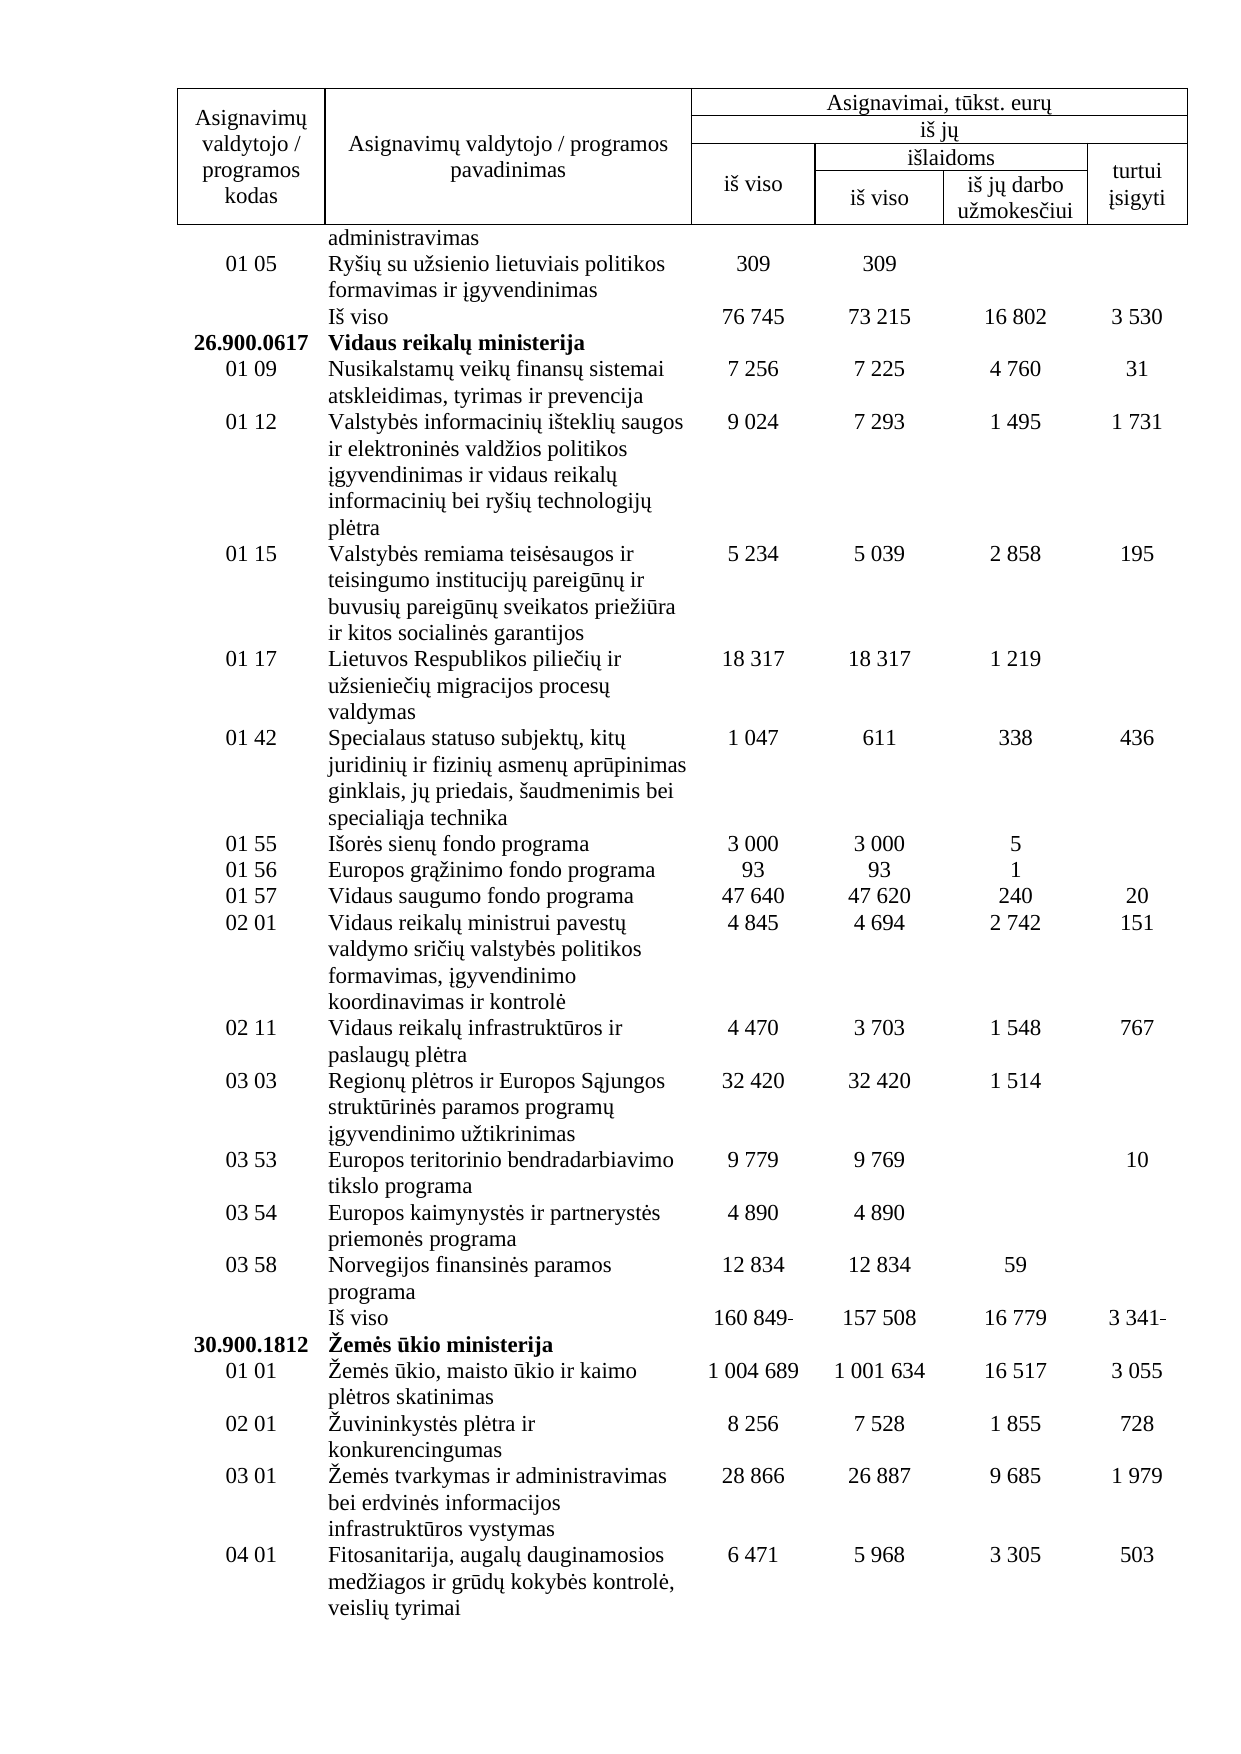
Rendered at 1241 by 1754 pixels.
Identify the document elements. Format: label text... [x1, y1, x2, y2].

table_cell 338 [944, 725, 1087, 830]
table_cell 6 471 [691, 1541, 815, 1621]
table_cell 1 548 [944, 1014, 1087, 1067]
table_cell Vidaus reikalų infrastruktūros ir paslaugų plėtra [325, 1014, 691, 1067]
table_cell [815, 329, 944, 356]
table_cell 59 [944, 1252, 1087, 1304]
table_cell 03 03 [177, 1067, 325, 1146]
table_cell administravimas [325, 225, 691, 250]
table_cell 03 54 [177, 1199, 325, 1252]
table_cell 1 001 634 [815, 1357, 944, 1410]
table_cell 73 215 [815, 303, 944, 329]
table_cell iš jų darbo užmokesčiui [944, 171, 1087, 224]
table_cell 1 [944, 856, 1087, 883]
table_cell 16 517 [944, 1357, 1087, 1410]
table_cell 01 57 [177, 883, 325, 909]
table_cell 5 039 [815, 540, 944, 645]
table_cell 5 234 [691, 540, 815, 645]
table_cell 1 855 [944, 1410, 1087, 1462]
table_cell 3 000 [815, 830, 944, 856]
table_cell iš jų [692, 116, 1187, 143]
table_cell Europos grąžinimo fondo programa [325, 856, 691, 883]
table_cell 4 890 [815, 1199, 944, 1252]
table_cell 10 [1087, 1146, 1187, 1199]
table_cell 3 703 [815, 1014, 944, 1067]
table_cell Fitosanitarija, augalų dauginamosios medžiagos ir grūdų kokybės kontrolė, veislių tyrimai [325, 1541, 691, 1621]
table_cell 03 53 [177, 1146, 325, 1199]
table_cell 04 01 [177, 1541, 325, 1621]
table_cell 01 42 [177, 725, 325, 830]
table_cell 01 01 [177, 1357, 325, 1410]
table_cell [177, 225, 325, 250]
table_cell [1087, 1067, 1187, 1146]
table_header Asignavimai, tūkst. eurų [692, 89, 1187, 115]
table_cell 32 420 [691, 1067, 815, 1146]
table_cell 3 341 [1087, 1304, 1187, 1331]
table_cell 16 802 [944, 303, 1087, 329]
table_cell 01 56 [177, 856, 325, 883]
table_cell 503 [1087, 1541, 1187, 1621]
table_cell 01 55 [177, 830, 325, 856]
table_cell 1 514 [944, 1067, 1087, 1146]
table_cell 26 887 [815, 1463, 944, 1541]
table_cell 32 420 [815, 1067, 944, 1146]
table_cell 01 05 [177, 250, 325, 303]
table_cell [944, 1331, 1087, 1357]
table_cell 3 000 [691, 830, 815, 856]
table_cell [691, 329, 815, 356]
table_cell Vidaus reikalų ministrui pavestų valdymo sričių valstybės politikos formavimas, įgyvendinimo koordinavimas ir kontrolė [325, 909, 691, 1014]
table_cell iš viso [816, 171, 943, 224]
table_cell Žemės ūkio, maisto ūkio ir kaimo plėtros skatinimas [325, 1357, 691, 1410]
table_cell [944, 225, 1087, 250]
table_cell 9 024 [691, 408, 815, 540]
table_cell 4 890 [691, 1199, 815, 1252]
table_cell 728 [1087, 1410, 1187, 1462]
table_cell 30.900.1812 [177, 1331, 325, 1357]
table_cell 31 [1087, 356, 1187, 408]
table_cell Žemės ūkio ministerija [325, 1331, 691, 1357]
table_cell 2 742 [944, 909, 1087, 1014]
table_cell 309 [691, 250, 815, 303]
table_cell 767 [1087, 1014, 1187, 1067]
table_cell [1087, 830, 1187, 856]
table_cell Nusikalstamų veikų finansų sistemai atskleidimas, tyrimas ir prevencija [325, 356, 691, 408]
table_cell [691, 225, 815, 250]
table_cell [944, 329, 1087, 356]
table_cell 1 219 [944, 645, 1087, 724]
table_cell 01 12 [177, 408, 325, 540]
table_cell 9 769 [815, 1146, 944, 1199]
table_cell 4 470 [691, 1014, 815, 1067]
table_cell 7 293 [815, 408, 944, 540]
table_cell [815, 1331, 944, 1357]
table_cell 03 58 [177, 1252, 325, 1304]
table_cell 47 620 [815, 883, 944, 909]
table_cell [944, 250, 1087, 303]
table_cell Ryšių su užsienio lietuviais politikos formavimas ir įgyvendinimas [325, 250, 691, 303]
table_cell [815, 225, 944, 250]
table_cell išlaidoms [816, 144, 1087, 170]
table_cell [1087, 1331, 1187, 1357]
table_cell Žuvininkystės plėtra ir konkurencingumas [325, 1410, 691, 1462]
table_cell Europos teritorinio bendradarbiavimo tikslo programa [325, 1146, 691, 1199]
table_cell 7 256 [691, 356, 815, 408]
table_cell Valstybės informacinių išteklių saugos ir elektroninės valdžios politikos įgyvendinimas ir vidaus reikalų informacinių bei ryšių technologijų plėtra [325, 408, 691, 540]
table_cell 02 01 [177, 1410, 325, 1462]
table_cell Specialaus statuso subjektų, kitų juridinių ir fizinių asmenų aprūpinimas ginklais, jų priedais, šaudmenimis bei specialiąja technika [325, 725, 691, 830]
table_cell 01 09 [177, 356, 325, 408]
table_cell 160 849 [691, 1304, 815, 1331]
table_cell Europos kaimynystės ir partnerystės priemonės programa [325, 1199, 691, 1252]
table_cell 28 866 [691, 1463, 815, 1541]
table_cell 7 528 [815, 1410, 944, 1462]
table_cell 16 779 [944, 1304, 1087, 1331]
table_cell 12 834 [815, 1252, 944, 1304]
table_cell 3 055 [1087, 1357, 1187, 1410]
table_cell Išorės sienų fondo programa [325, 830, 691, 856]
table_cell 1 047 [691, 725, 815, 830]
table_cell 9 779 [691, 1146, 815, 1199]
table_cell 7 225 [815, 356, 944, 408]
table_cell 18 317 [691, 645, 815, 724]
table_cell 436 [1087, 725, 1187, 830]
table_cell 5 [944, 830, 1087, 856]
table_cell Iš viso [325, 303, 691, 329]
table_cell [177, 1304, 325, 1331]
table_header Asignavimų valdytojo / programos pavadinimas [326, 89, 691, 224]
table_cell turtui įsigyti [1088, 144, 1187, 224]
table_cell 18 317 [815, 645, 944, 724]
table_cell 01 15 [177, 540, 325, 645]
table_cell iš viso [692, 144, 814, 224]
table_cell [1087, 645, 1187, 724]
table_cell 20 [1087, 883, 1187, 909]
table_cell 9 685 [944, 1463, 1087, 1541]
table_cell 157 508 [815, 1304, 944, 1331]
table_cell 611 [815, 725, 944, 830]
table_cell 4 760 [944, 356, 1087, 408]
table_cell 26.900.0617 [177, 329, 325, 356]
table_cell 03 01 [177, 1463, 325, 1541]
table_cell 1 979 [1087, 1463, 1187, 1541]
table_cell 4 845 [691, 909, 815, 1014]
table_cell [1087, 856, 1187, 883]
table_cell 47 640 [691, 883, 815, 909]
table_cell Norvegijos finansinės paramos programa [325, 1252, 691, 1304]
table_cell [1087, 1252, 1187, 1304]
table_cell [691, 1331, 815, 1357]
table_cell Lietuvos Respublikos piliečių ir užsieniečių migracijos procesų valdymas [325, 645, 691, 724]
table_cell 01 17 [177, 645, 325, 724]
table_cell 3 530 [1087, 303, 1187, 329]
table_cell 8 256 [691, 1410, 815, 1462]
table_cell [944, 1199, 1087, 1252]
table_cell Žemės tvarkymas ir administravimas bei erdvinės informacijos infrastruktūros vystymas [325, 1463, 691, 1541]
table_cell Regionų plėtros ir Europos Sąjungos struktūrinės paramos programų įgyvendinimo užtikrinimas [325, 1067, 691, 1146]
table_cell 195 [1087, 540, 1187, 645]
table_cell Vidaus saugumo fondo programa [325, 883, 691, 909]
table_cell 2 858 [944, 540, 1087, 645]
table_cell [1087, 250, 1187, 303]
table_cell 1 004 689 [691, 1357, 815, 1410]
table_cell 4 694 [815, 909, 944, 1014]
table_cell 93 [815, 856, 944, 883]
table_cell 93 [691, 856, 815, 883]
table_cell [1087, 225, 1187, 250]
table_cell Valstybės remiama teisėsaugos ir teisingumo institucijų pareigūnų ir buvusių pareigūnų sveikatos priežiūra ir kitos socialinės garantijos [325, 540, 691, 645]
table_cell 309 [815, 250, 944, 303]
table_cell 76 745 [691, 303, 815, 329]
table_cell 12 834 [691, 1252, 815, 1304]
table_cell 02 01 [177, 909, 325, 1014]
table_cell 240 [944, 883, 1087, 909]
table_cell Iš viso [325, 1304, 691, 1331]
table_cell 1 495 [944, 408, 1087, 540]
table_cell 5 968 [815, 1541, 944, 1621]
table_cell [177, 303, 325, 329]
table_cell 1 731 [1087, 408, 1187, 540]
table_cell [1087, 1199, 1187, 1252]
table_cell [944, 1146, 1087, 1199]
table_cell 3 305 [944, 1541, 1087, 1621]
table_header Asignavimų valdytojo / programos kodas [178, 89, 324, 224]
table_cell Vidaus reikalų ministerija [325, 329, 691, 356]
table_cell 151 [1087, 909, 1187, 1014]
table_cell 02 11 [177, 1014, 325, 1067]
table_cell [1087, 329, 1187, 356]
